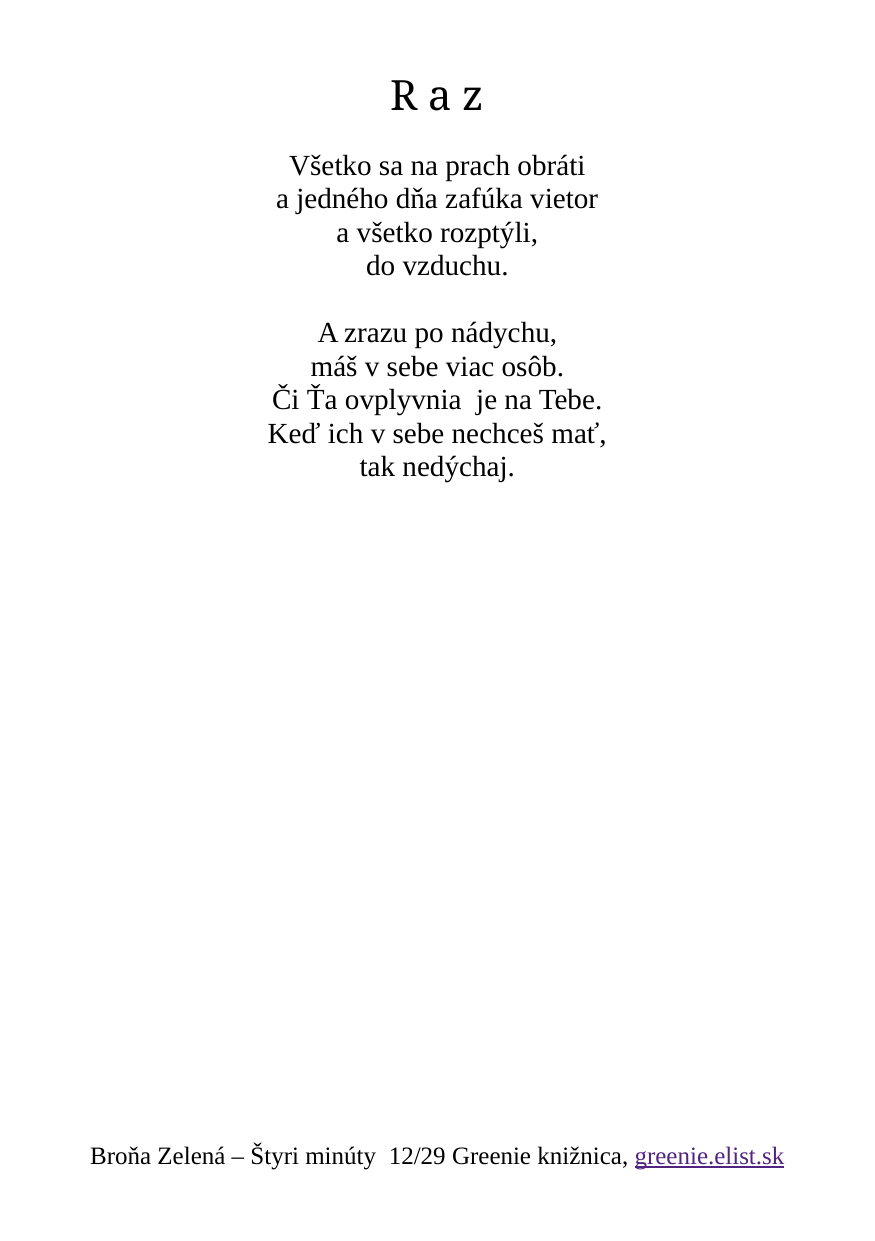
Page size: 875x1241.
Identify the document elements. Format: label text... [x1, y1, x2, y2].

text tak nedýchaj. [41, 449, 833, 483]
subtitle Raz [41, 66, 833, 123]
text do vzduchu. [41, 248, 833, 282]
text a jedného dňa zafúka vietor [41, 181, 833, 215]
text A zrazu po nádychu, [41, 315, 833, 349]
text Všetko sa na prach obráti [41, 148, 833, 181]
text Keď ich v sebe nechceš mať, [41, 416, 833, 449]
text a všetko rozptýli, [41, 215, 833, 248]
text Či Ťa ovplyvnia je na Tebe. [41, 382, 833, 416]
text máš v sebe viac osôb. [41, 349, 833, 382]
